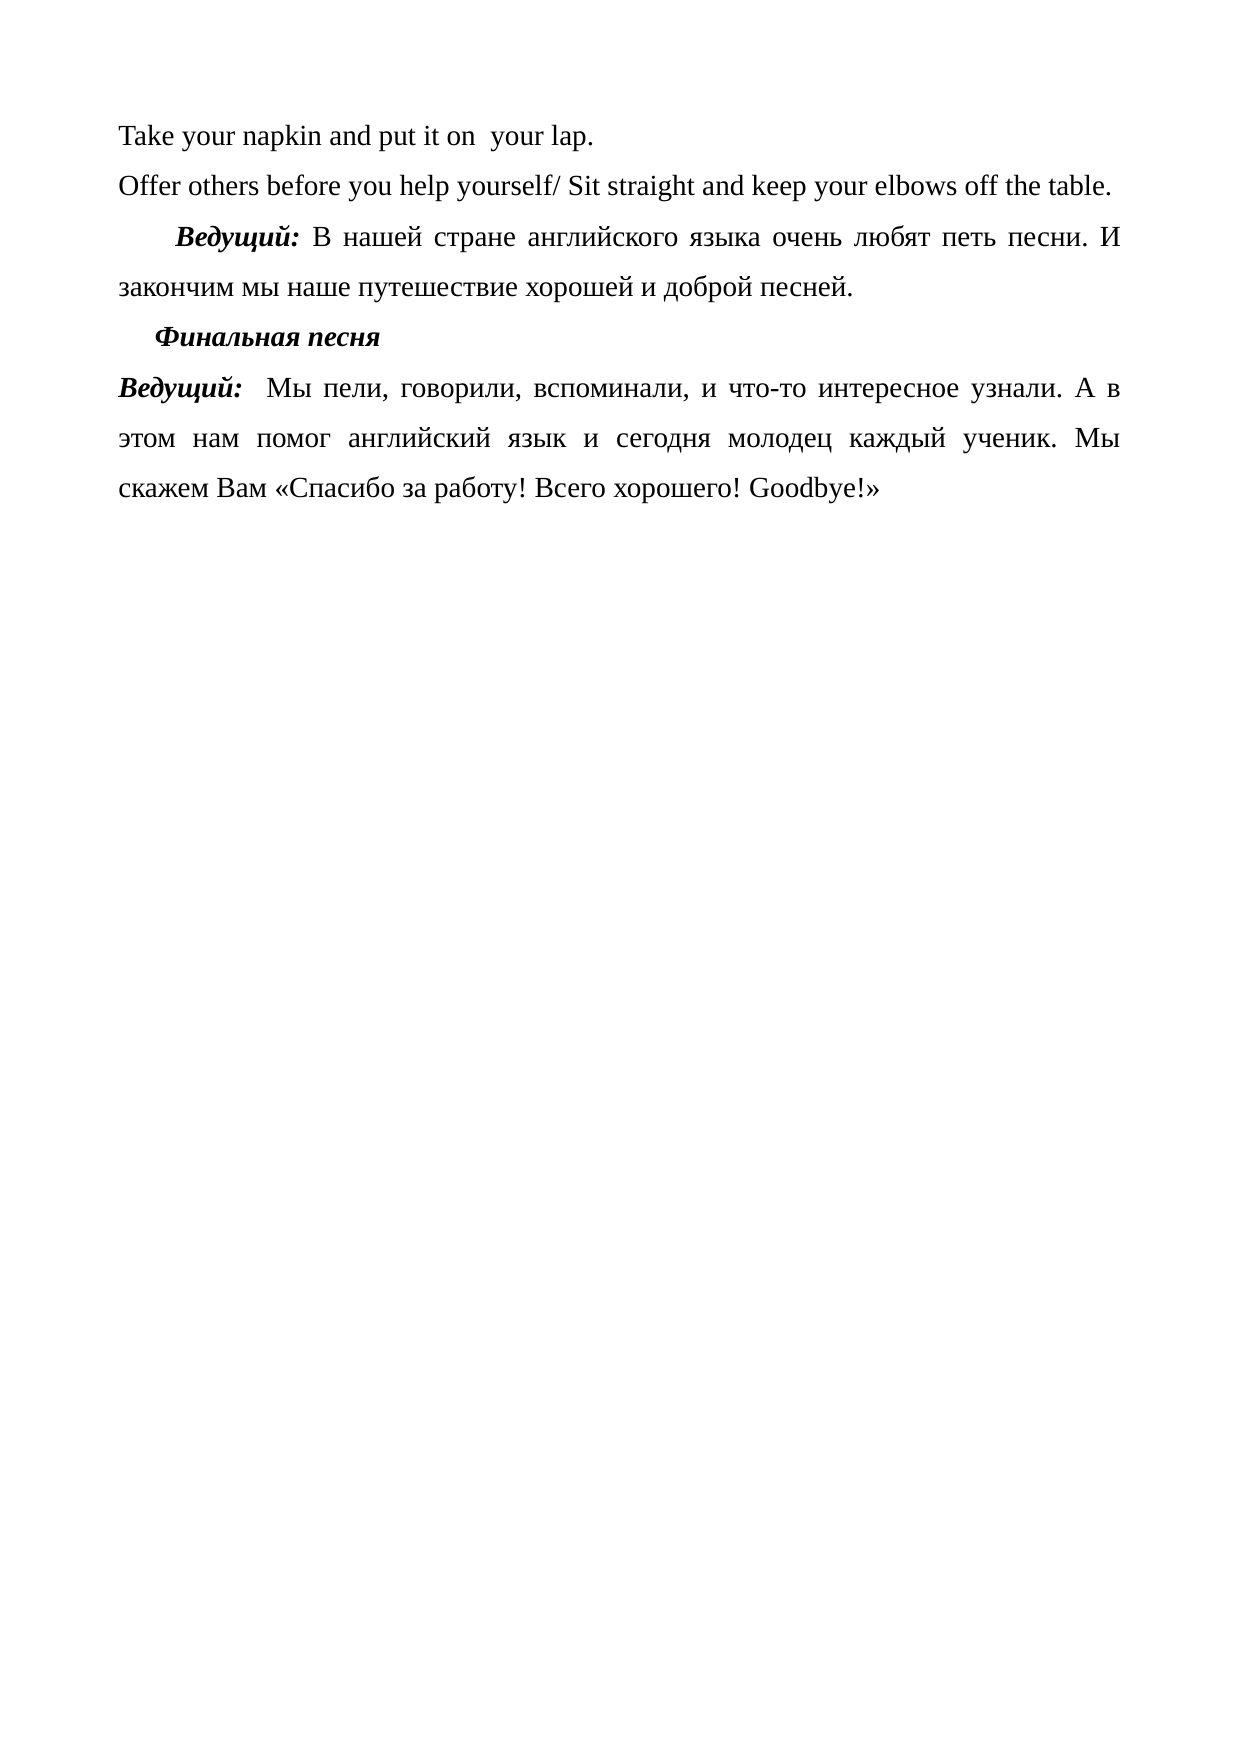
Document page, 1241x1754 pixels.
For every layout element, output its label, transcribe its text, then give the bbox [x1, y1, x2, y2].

text Финальная песня [118, 319, 1122, 353]
text Ведущий: В нашей стране английского языка очень любят петь песни. И закончим мы наше путешествие хорошей и доброй песней. [118, 219, 1122, 303]
text Ведущий: Мы пели, говорили, вспоминали, и что-то интересное узнали. А в этом нам помог английский язык и сегодня молодец каждый ученик. Мы скажем Вам «Спасибо за работу! Всего хорошего! Goodbye!» [118, 370, 1122, 504]
text Offer others before you help yourself/ Sit straight and keep your elbows off the table. [118, 168, 1122, 202]
text Take your napkin and put it on your lap. [118, 118, 1122, 152]
